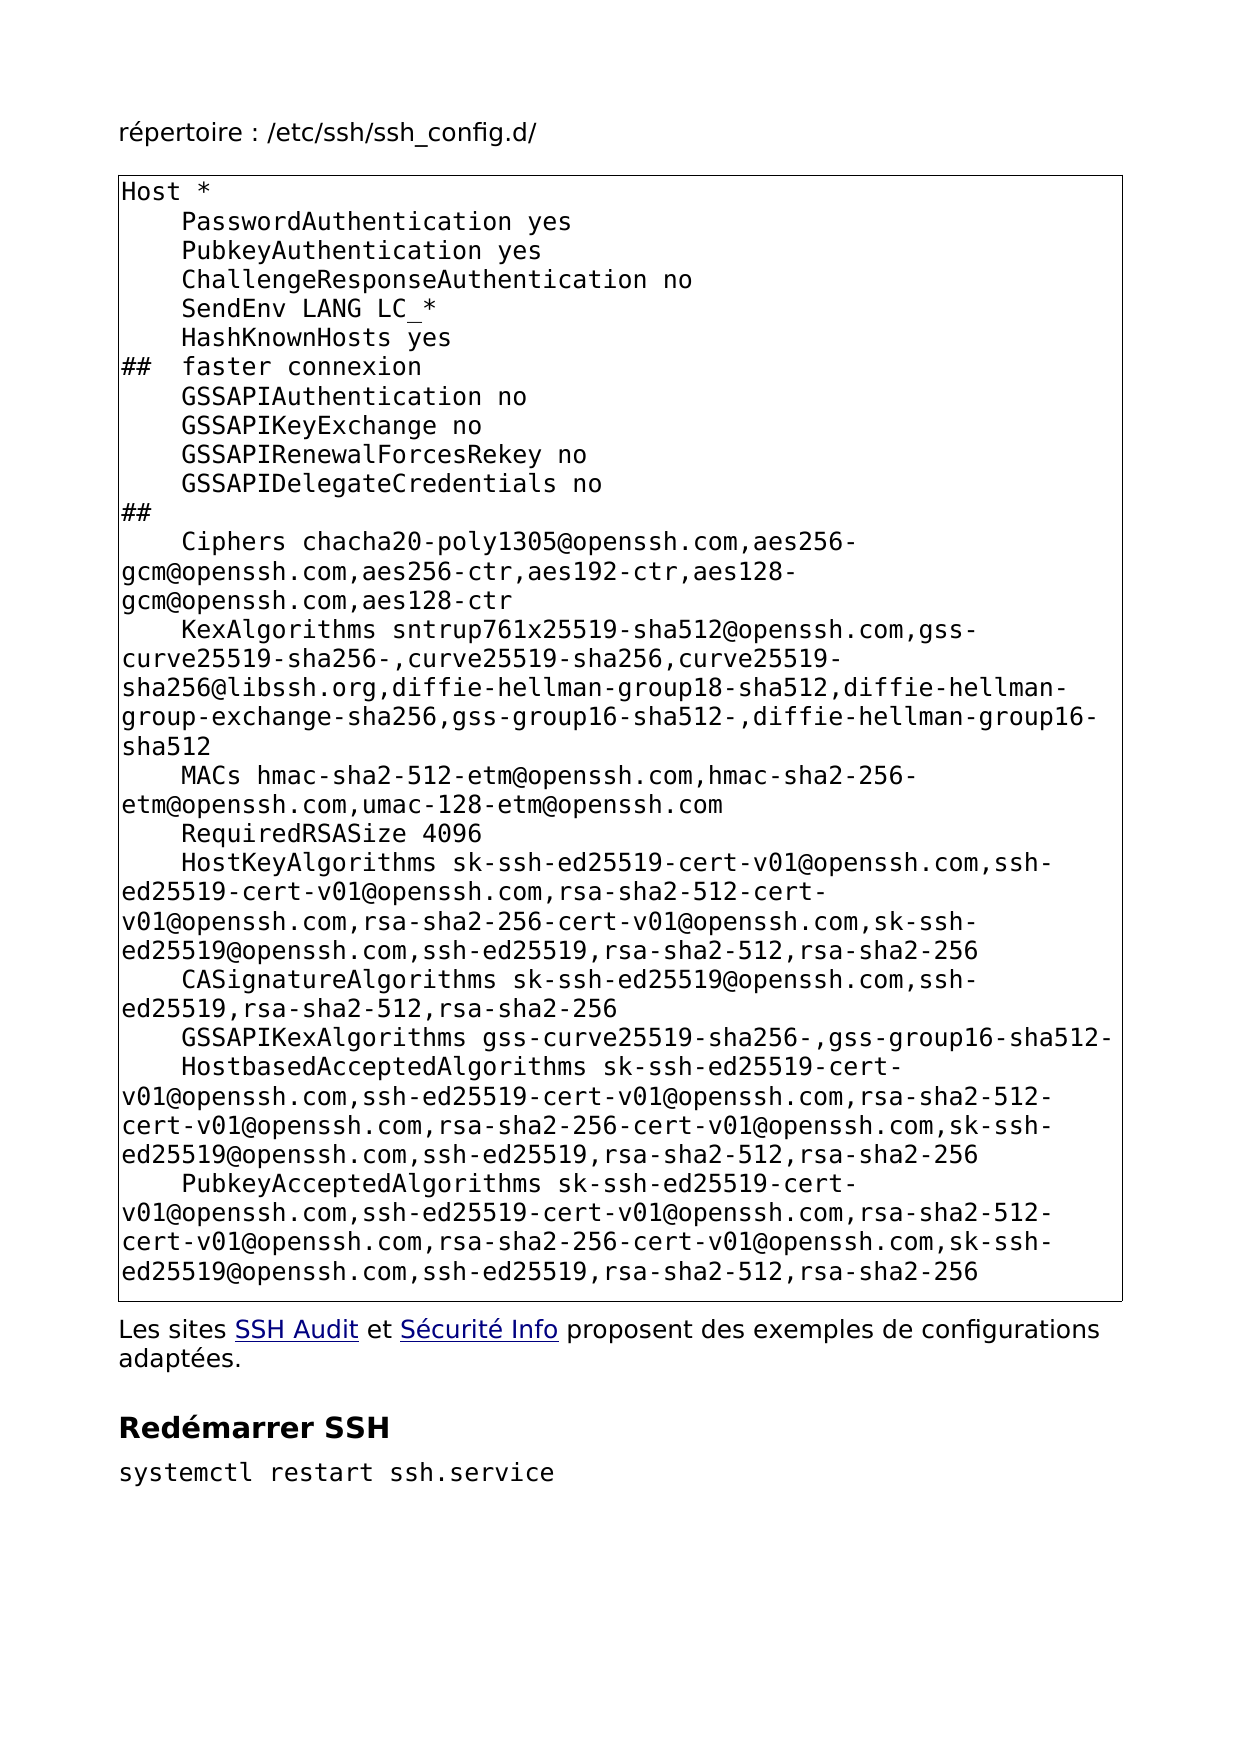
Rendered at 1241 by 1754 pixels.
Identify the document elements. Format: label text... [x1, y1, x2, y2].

text répertoire : /etc/ssh/ssh_config.d/ [118, 118, 1122, 147]
text systemctl restart ssh.service [118, 1458, 1122, 1487]
text Les sites SSH Audit et Sécurité Info proposent des exemples de configurations adaptées. [118, 1316, 1122, 1374]
subtitle Redémarrer SSH [118, 1411, 1122, 1445]
table_header Host * PasswordAuthentication yes PubkeyAuthentication yes ChallengeResponseAuthentication no SendEnv LANG LC_* HashKnownHosts yes ## faster connexion GSSAPIAuthentication no GSSAPIKeyExchange no GSSAPIRenewalForcesRekey no GSSAPIDelegateCredentials no ## Ciphers chacha20-poly1305@openssh.com,aes256-gcm@openssh.com,aes256-ctr,aes192-ctr,aes128-gcm@openssh.com,aes128-ctr KexAlgorithms sntrup761x25519-sha512@openssh.com,gss-curve25519-sha256-,curve25519-sha256,curve25519-sha256@libssh.org,diffie-hellman-group18-sha512,diffie-hellman-group-exchange-sha256,gss-group16-sha512-,diffie-hellman-group16-sha512 MACs hmac-sha2-512-etm@openssh.com,hmac-sha2-256-etm@openssh.com,umac-128-etm@openssh.com RequiredRSASize 4096 HostKeyAlgorithms sk-ssh-ed25519-cert-v01@openssh.com,ssh-ed25519-cert-v01@openssh.com,rsa-sha2-512-cert-v01@openssh.com,rsa-sha2-256-cert-v01@openssh.com,sk-ssh-ed25519@openssh.com,ssh-ed25519,rsa-sha2-512,rsa-sha2-256 CASignatureAlgorithms sk-ssh-ed25519@openssh.com,ssh-ed25519,rsa-sha2-512,rsa-sha2-256 GSSAPIKexAlgorithms gss-curve25519-sha256-,gss-group16-sha512- HostbasedAcceptedAlgorithms sk-ssh-ed25519-cert-v01@openssh.com,ssh-ed25519-cert-v01@openssh.com,rsa-sha2-512-cert-v01@openssh.com,rsa-sha2-256-cert-v01@openssh.com,sk-ssh-ed25519@openssh.com,ssh-ed25519,rsa-sha2-512,rsa-sha2-256 PubkeyAcceptedAlgorithms sk-ssh-ed25519-cert-v01@openssh.com,ssh-ed25519-cert-v01@openssh.com,rsa-sha2-512-cert-v01@openssh.com,rsa-sha2-256-cert-v01@openssh.com,sk-ssh-ed25519@openssh.com,ssh-ed25519,rsa-sha2-512,rsa-sha2-256 [119, 176, 1122, 1301]
